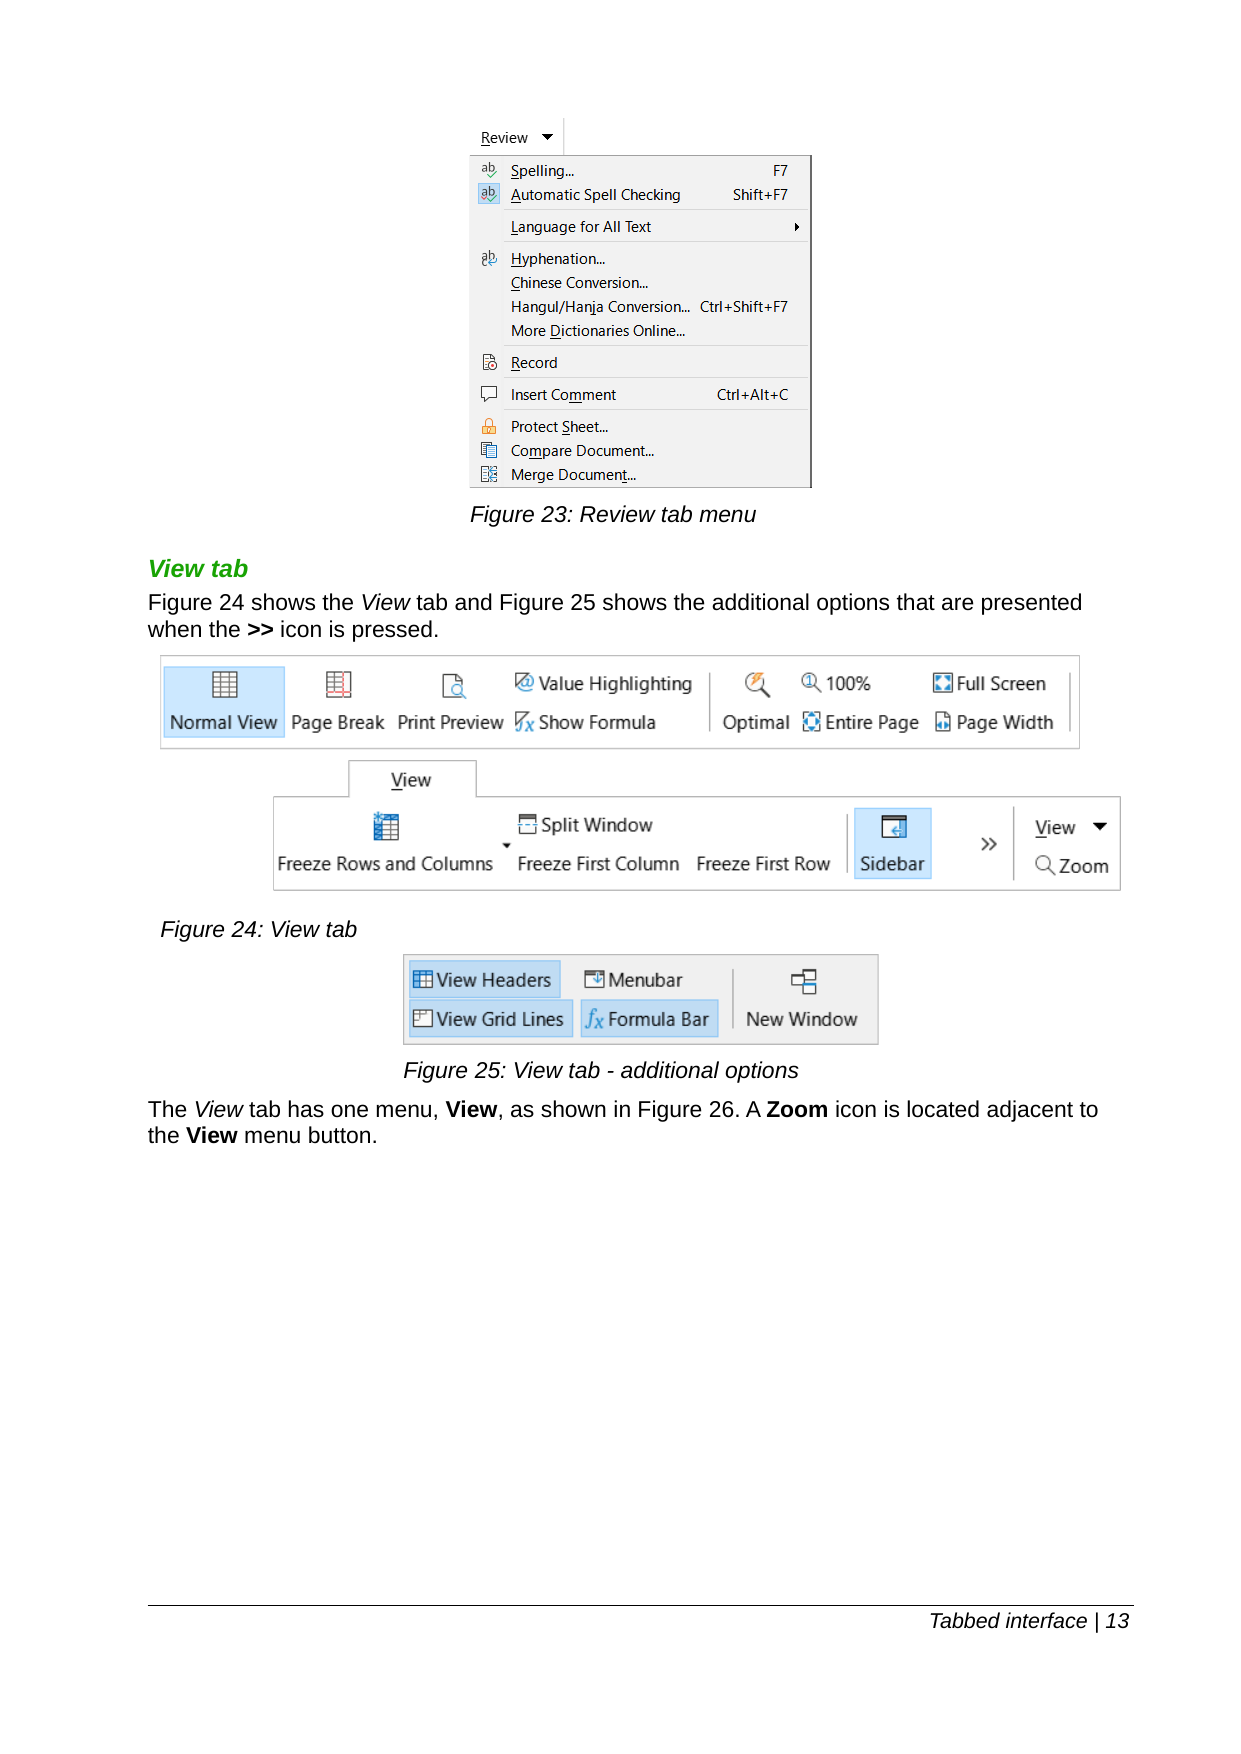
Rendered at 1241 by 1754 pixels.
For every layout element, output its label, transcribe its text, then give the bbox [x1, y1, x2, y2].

picture [403, 954, 879, 1045]
text Figure 24 shows the View tab and Figure 25 shows the additional options that are presented when the >> icon is pressed. [148, 589, 1134, 642]
picture [160, 654, 1122, 903]
text The View tab has one menu, View, as shown in Figure 26. A Zoom icon is located adjacent to the View menu button. [148, 1096, 1134, 1148]
text Figure 25: View tab - additional options [403, 1057, 878, 1083]
subtitle View tab [148, 554, 1134, 583]
text Figure 24: View tab [160, 916, 1122, 942]
text Figure 23: Review tab menu [470, 501, 812, 527]
picture [469, 118, 812, 488]
